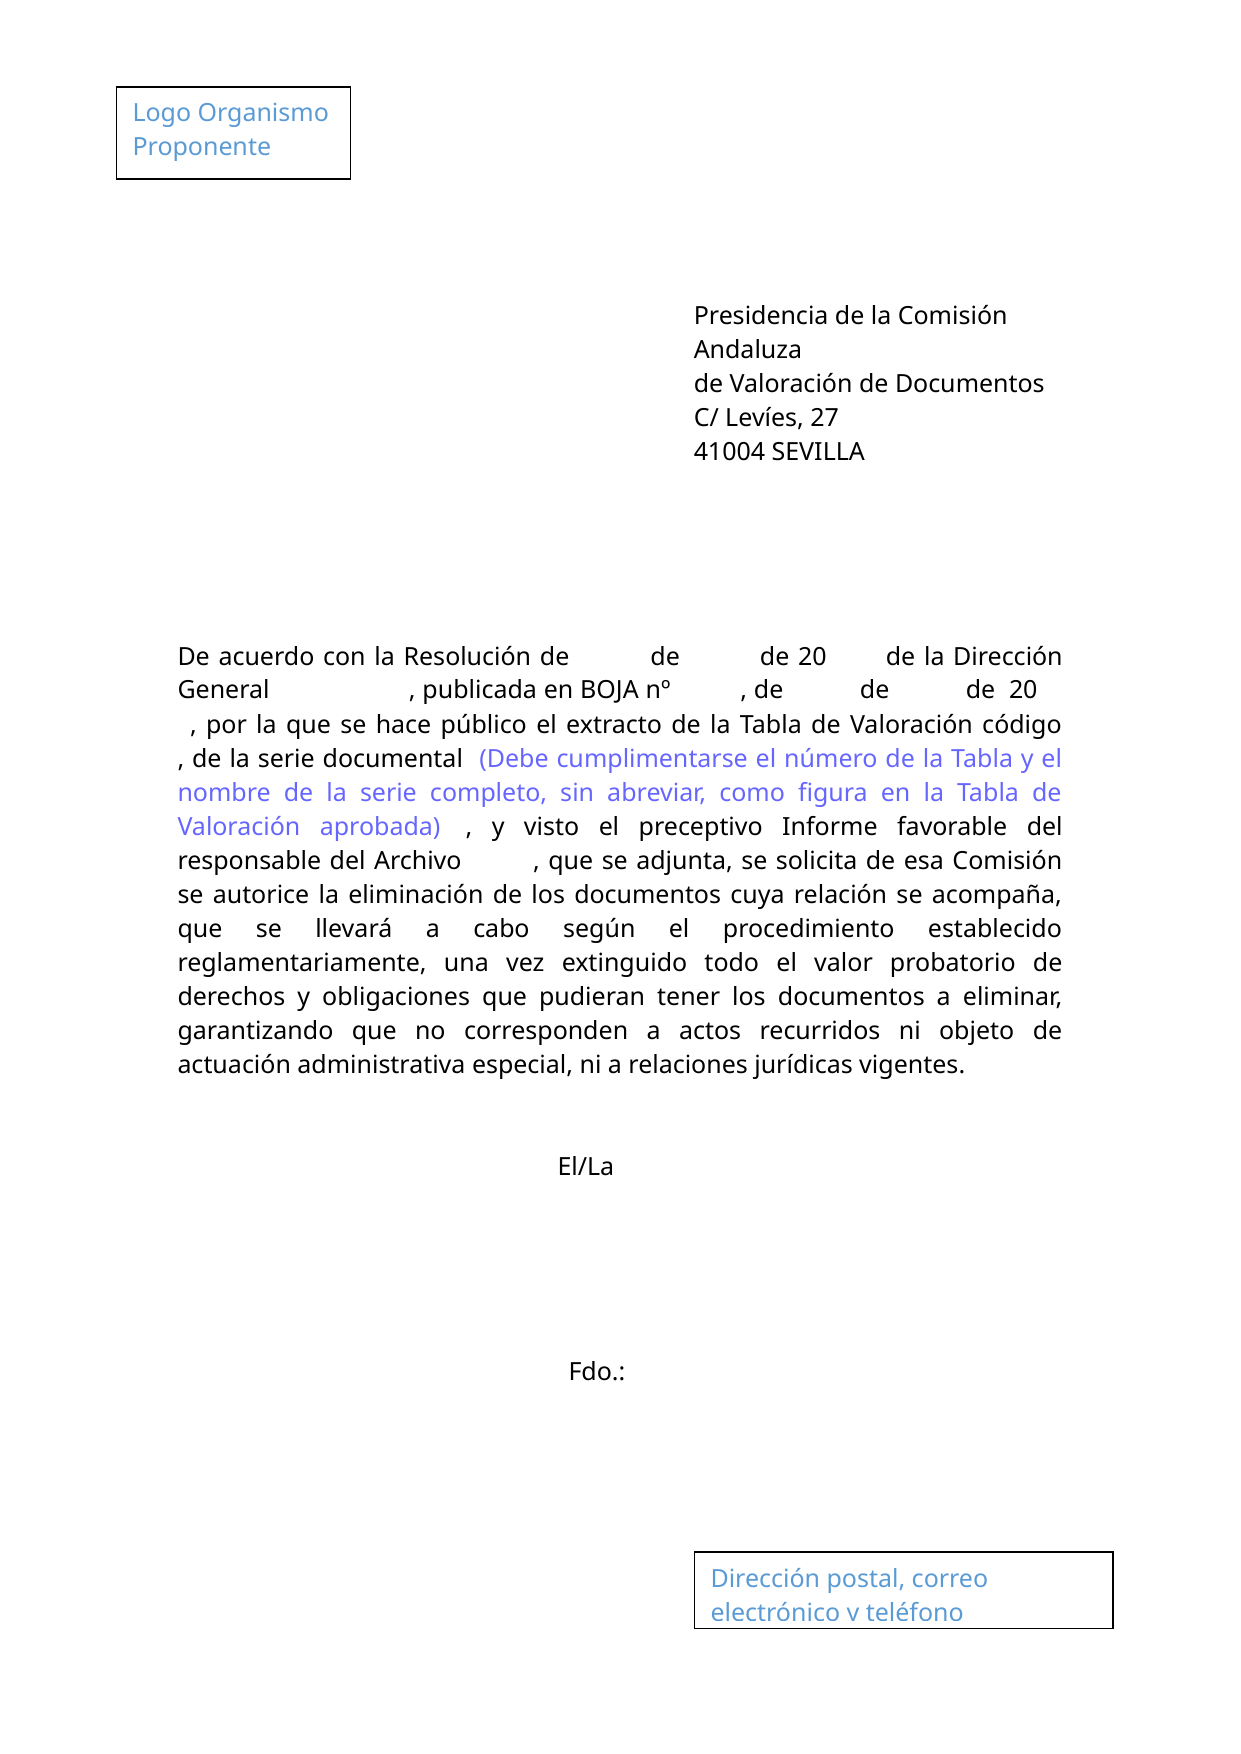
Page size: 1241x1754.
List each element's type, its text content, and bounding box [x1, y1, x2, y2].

text Presidencia de la Comisión Andaluza [693, 297, 1063, 366]
text C/ Levíes, 27 [693, 400, 1063, 434]
text Fdo.: [177, 1353, 1063, 1387]
text El/La [177, 1149, 1063, 1183]
text de Valoración de Documentos [693, 366, 1063, 400]
text Dirección postal, correo electrónico y teléfono Organismo Proponente [710, 1560, 1097, 1620]
text De acuerdo con la Resolución de de de 20 de la Dirección General , publicada en BOJA nº , de de de 20 , por la que se hace público el extracto de la Tabla de Valoración código , de la serie documental (Debe cumplimentarse el número de la Tabla y el nombre de la serie completo, sin abreviar, como figura en la Tabla de Valoración aprobada) , y visto el preceptivo Informe favorable del responsable del Archivo , que se adjunta, se solicita de esa Comisión se autorice la eliminación de los documentos cuya relación se acompaña, que se llevará a cabo según el procedimiento establecido reglamentariamente, una vez extinguido todo el valor probatorio de derechos y obligaciones que pudieran tener los documentos a eliminar, garantizando que no corresponden a actos recurridos ni objeto de actuación administrativa especial, ni a relaciones jurídicas vigentes. [177, 638, 1063, 1081]
text 41004 SEVILLA [693, 434, 1063, 468]
